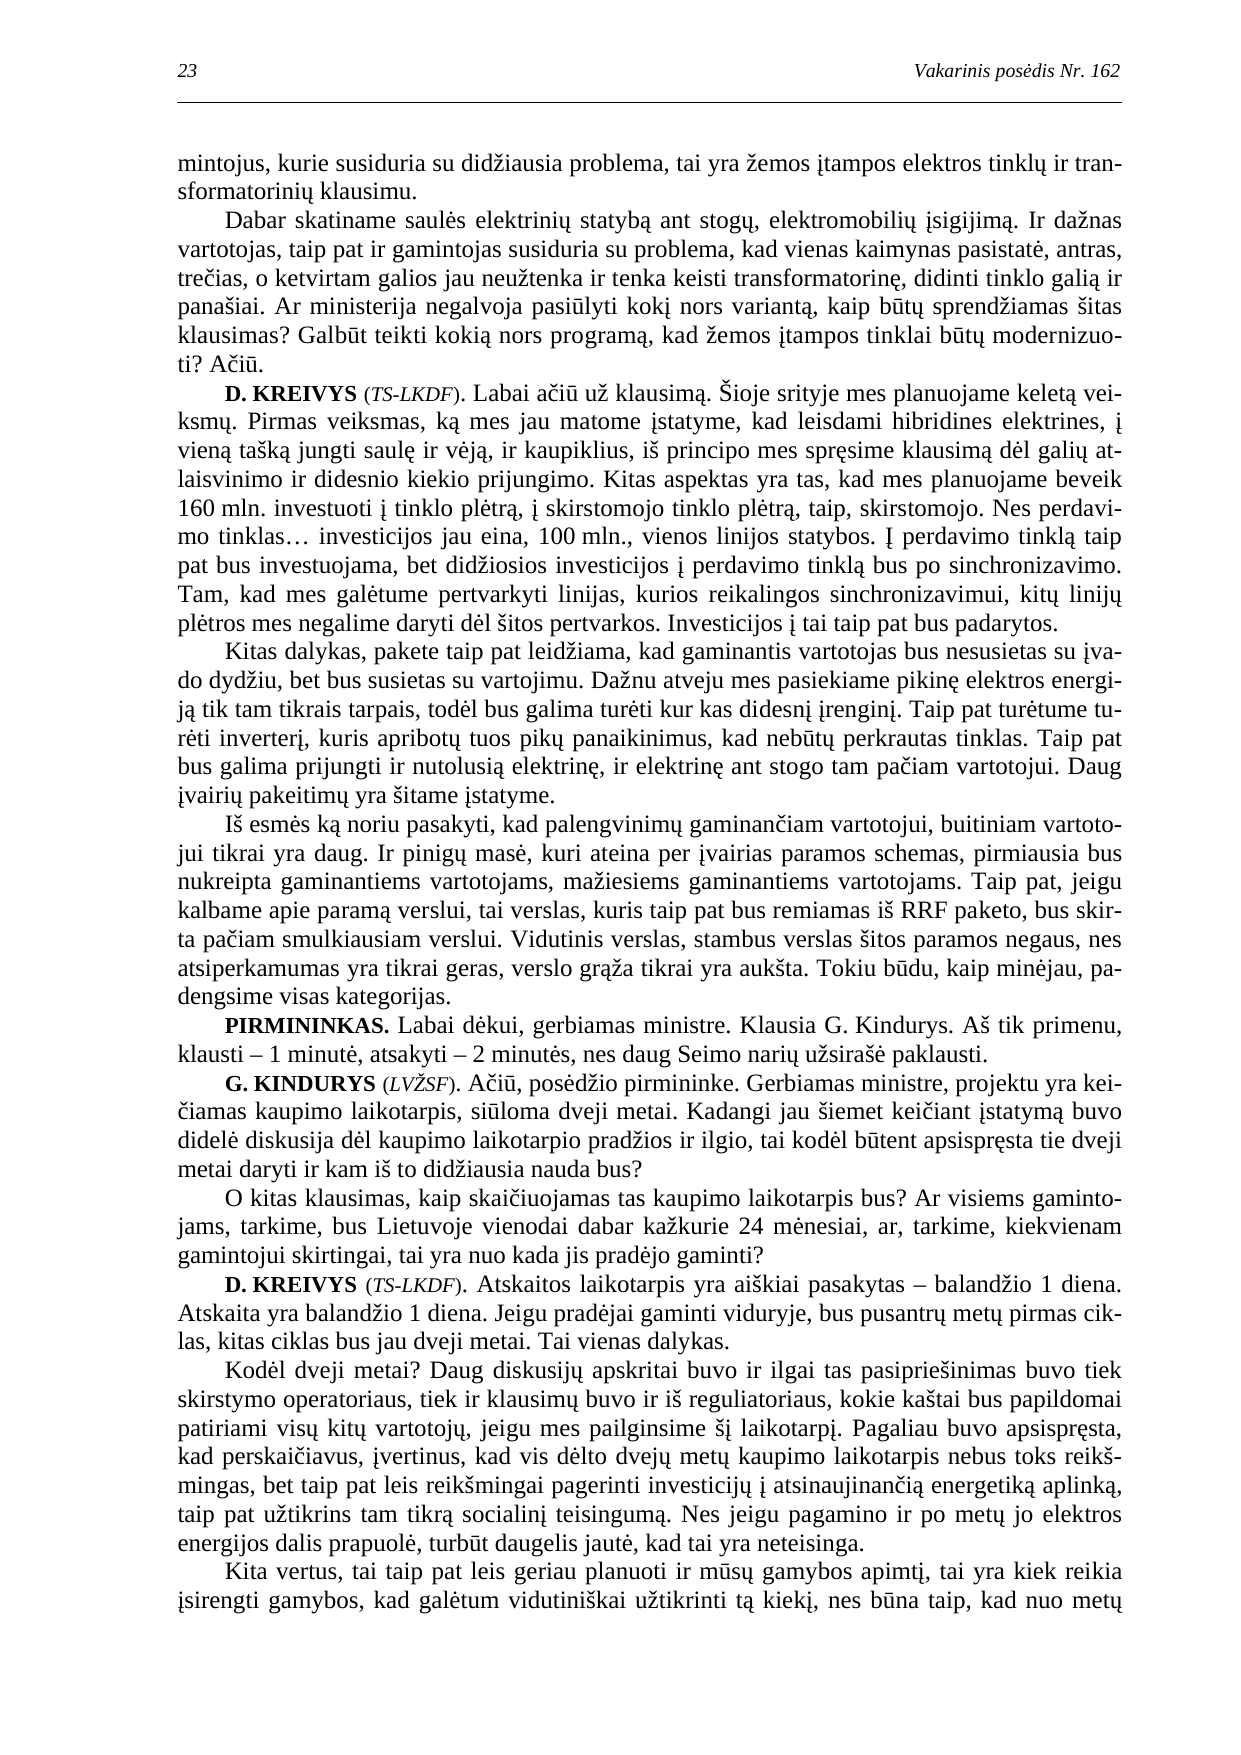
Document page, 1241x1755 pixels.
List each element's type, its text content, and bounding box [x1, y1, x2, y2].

text O ki­tas klau­si­mas, kaip skai­čiuo­ja­mas tas kau­pi­mo lai­ko­tar­pis bus? Ar vi­siems ga­min­to­jams, tar­ki­me, bus Lie­tu­vo­je vie­no­dai da­bar kaž­ku­rie 24 mė­ne­siai, ar, tar­ki­me, kiek­vie­nam ga­min­to­jui skir­tin­gai, tai yra nuo ka­da jis pra­dė­jo ga­min­ti? [177, 1183, 1122, 1269]
text Ki­ta ver­tus, tai taip pat leis ge­riau pla­nuo­ti ir mū­sų ga­my­bos ap­im­tį, tai yra kiek rei­kia įsi­reng­ti ga­my­bos, kad ga­lė­tum vi­du­ti­niš­kai už­tik­rin­ti tą kie­kį, nes bū­na taip, kad nuo me­tų [177, 1556, 1122, 1614]
text Ki­tas da­ly­kas, pa­ke­te taip pat lei­džia­ma, kad ga­mi­nan­tis var­to­to­jas bus ne­susietas su įva­do dy­džiu, bet bus susietas su vartojimu. Daž­nu at­ve­ju mes pa­sie­kia­me pi­ki­nę elek­tros ener­gi­ją tik tam tik­rais tar­pais, to­dėl bus ga­li­ma tu­rė­ti kur kas di­des­nį įren­gi­nį. Taip pat tu­rė­tu­me tu­rė­ti in­ver­te­rį, ku­ris ap­ri­bo­tų tuos pi­kų panaikinimus, kad ne­bū­tų per­krau­tas tin­klas. Taip pat bus ga­li­ma pri­jung­ti ir nu­to­lu­sią elek­tri­nę, ir elek­tri­nę ant sto­go tam pa­čiam var­to­to­jui. Daug įvai­rių pa­kei­ti­mų yra ši­ta­me įsta­ty­me. [177, 636, 1122, 809]
text min­to­jus, ku­rie su­si­du­ria su di­džiau­sia pro­ble­ma, tai yra že­mos įtam­pos elek­tros tin­klų ir tran­s­­for­ma­to­ri­nių klau­si­mu. [177, 148, 1122, 205]
text G. KINDURYS (LVŽSF). Ačiū, po­sė­džio pir­mi­nin­ke. Ger­bia­mas mi­nist­re, pro­jek­tu yra kei­čia­mas kau­pi­mo lai­ko­tar­pis, siū­lo­ma dve­ji me­tai. Ka­dan­gi jau šie­met kei­čiant įsta­ty­mą bu­vo di­de­lė dis­ku­si­ja dėl kau­pi­mo lai­ko­tar­pio pra­džios ir il­gio, tai ko­dėl bū­tent ap­si­spręs­ta tie dve­ji me­tai da­ry­ti ir kam iš to di­džiau­sia nau­da bus? [177, 1068, 1122, 1183]
text PIRMININKAS. La­bai dė­kui, ger­bia­mas mi­nist­re. Klau­sia G. Kin­du­rys. Aš tik pri­me­nu, klaus­ti – 1 mi­nu­tė, at­sa­ky­ti – 2 mi­nu­tės, nes daug Sei­mo na­rių už­si­ra­šė pa­klaus­ti. [177, 1010, 1122, 1068]
text D. KREIVYS (TS-LKDF). La­bai ačiū už klau­si­mą. Šio­je sri­ty­je mes pla­nuo­ja­me ke­le­tą vei­k­s­mų. Pir­mas veiks­mas, ką mes jau ma­to­me įsta­ty­me, kad leis­da­mi hib­ri­di­nes elek­tri­nes, į vie­ną taš­ką jung­ti sau­lę ir vė­ją, ir kau­pik­lius, iš prin­ci­po mes sprę­si­me klau­si­mą dėl ga­lių at­lais­vi­ni­mo ir di­des­nio kie­kio pri­jun­gi­mo. Ki­tas as­pek­tas yra tas, kad mes pla­nuo­ja­me be­veik 160 mln. in­ves­tuo­ti į tin­klo plėt­rą, į skirs­to­mo­jo tin­klo plėt­rą, taip, skirs­to­mo­jo. Nes per­da­vi­mo tin­klas… in­ves­ti­ci­jos jau ei­na, 100 mln., vie­nos li­ni­jos sta­ty­bos. Į per­da­vi­mo tin­klą taip pat bus in­ves­tuo­ja­ma, bet di­džiosios in­ves­ti­ci­jos į per­da­vi­mo tin­klą bus po sin­chro­ni­za­vi­mo. Tam, kad mes ga­lė­tu­me per­tvar­ky­ti li­ni­jas, ku­rios rei­ka­lin­gos sin­chro­ni­za­vi­mui, ki­tų li­ni­jų plėt­ros mes ne­ga­li­me da­ry­ti dėl ši­tos per­tvar­kos. In­ves­ti­ci­jos į tai taip pat bus pa­da­ry­tos. [177, 378, 1122, 636]
text Ko­dėl dve­ji me­tai? Daug dis­ku­si­jų ap­skri­tai bu­vo ir il­gai tas pa­si­prie­ši­ni­mas bu­vo tiek skirs­ty­mo ope­ra­to­riaus, tiek ir klau­si­mų bu­vo ir iš re­gu­lia­to­riaus, ko­kie kaš­tai bus pa­pil­do­mai pa­ti­ria­mi vi­sų ki­tų var­to­to­jų, jei­gu mes pa­il­gin­si­me šį lai­ko­tar­pį. Pa­ga­liau bu­vo ap­si­spręs­ta, kad per­skai­čia­vus, įver­ti­nus, kad vis dėl­to dve­jų me­tų kau­pi­mo lai­ko­tar­pis ne­bus toks reikš­min­gas, bet taip pat leis reikš­min­gai pa­ge­rin­ti in­ves­ti­ci­jų į at­si­nau­ji­nan­čią ener­ge­ti­ką ap­lin­ką, taip pat už­tik­rins tam tik­rą so­cia­li­nį tei­sin­gu­mą. Nes jei­gu pa­ga­mi­no ir po me­tų jo elek­tros ener­gi­jos da­lis pra­puo­lė, tur­būt dau­ge­lis jau­tė, kad tai yra ne­tei­sin­ga. [177, 1355, 1122, 1556]
text Da­bar ska­ti­na­me sau­lės elek­tri­nių sta­ty­bą ant sto­gų, elek­tro­mo­bi­lių įsi­gi­ji­mą. Ir daž­nas var­toto­jas, taip pat ir ga­min­to­jas su­si­du­ria su pro­ble­ma, kad vie­nas kai­my­nas pa­si­sta­tė, ant­ras, tre­čias, o ket­vir­tam ga­lios jau ne­už­ten­ka ir ten­ka keis­ti trans­for­ma­to­ri­nę, di­din­ti tin­klo ga­lią ir pa­na­šiai. Ar mi­nis­te­ri­ja ne­gal­vo­ja pa­siū­ly­ti ko­kį nors va­rian­tą, kaip bū­tų spren­džia­mas ši­tas klau­si­mas? Gal­būt teik­ti ko­kią nors pro­gra­mą, kad že­mos įtam­pos tin­klai bū­tų mo­der­ni­zuo­ti? Ačiū. [177, 205, 1122, 378]
text Iš es­mės ką no­riu pa­sa­ky­ti, kad pa­leng­vi­ni­mų ga­mi­nan­čiam var­to­to­jui, bui­ti­niam var­to­to­jui tik­rai yra daug. Ir pi­ni­gų ma­sė, ku­ri at­ei­na per įvai­rias pa­ra­mos sche­mas, pir­miau­sia bus nu­kreip­ta ga­mi­nantiems var­to­to­jams, ma­žie­siems ga­mi­nan­tiems var­to­to­jams. Taip pat, jei­gu kal­ba­me apie pa­ra­mą ver­slui, tai ver­slas, ku­ris taip pat bus re­mia­mas iš RRF pa­ke­to, bus skir­ta pa­čiam smul­kiau­siam ver­slui. Vi­du­ti­nis ver­slas, stam­bus ver­slas ši­tos pa­ra­mos ne­gaus, nes at­si­per­ka­mu­mas yra tik­rai ge­ras, ver­slo grą­ža tik­rai yra aukš­ta. To­kiu bū­du, kaip mi­nė­jau, pa­den­g­­si­me vi­sas ka­te­go­ri­jas. [177, 809, 1122, 1010]
text D. KREIVYS (TS-LKDF). Atskai­tos lai­ko­tar­pis yra aiš­kiai pa­sa­ky­tas – ba­lan­džio 1 die­na. At­skai­ta yra ba­lan­džio 1 die­na. Jei­gu pra­dė­jai ga­min­ti vi­du­ry­je, bus pus­an­trų me­tų pir­mas cik­las, ki­tas cik­las bus jau dve­ji me­tai. Tai vie­nas da­ly­kas. [177, 1269, 1122, 1355]
